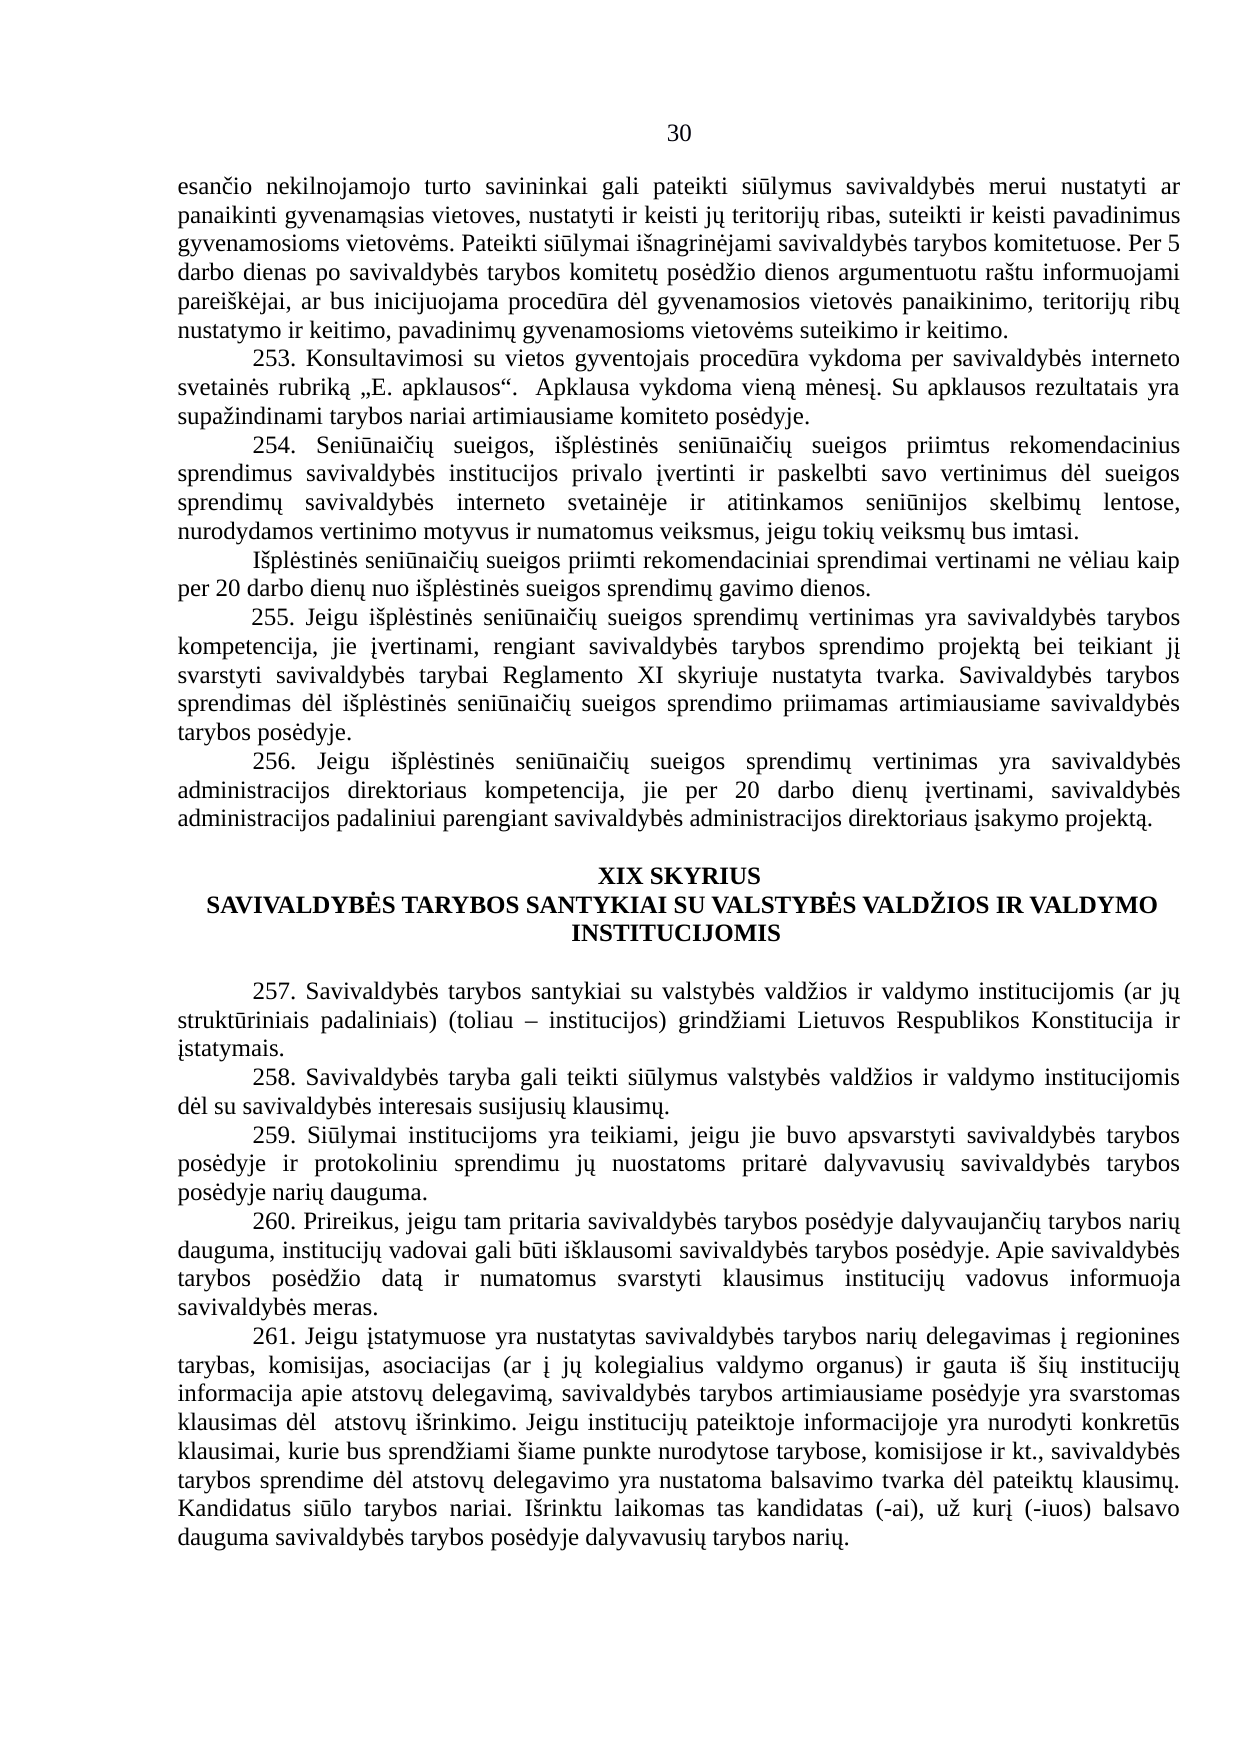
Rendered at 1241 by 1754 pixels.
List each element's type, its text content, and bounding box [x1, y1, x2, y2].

text savivaldybės tarybos santykiai su valstybės valdžios ir valdymo institucijomis [177, 890, 1181, 947]
text 260. Prireikus, jeigu tam pritaria savivaldybės tarybos posėdyje dalyvaujančių tarybos narių dauguma, institucijų vadovai gali būti išklausomi savivaldybės tarybos posėdyje. Apie savivaldybės tarybos posėdžio datą ir numatomus svarstyti klausimus institucijų vadovus informuoja savivaldybės meras. [177, 1206, 1181, 1321]
text 257. Savivaldybės tarybos santykiai su valstybės valdžios ir valdymo institucijomis (ar jų struktūriniais padaliniais) (toliau – institucijos) grindžiami Lietuvos Respublikos Konstitucija ir įstatymais. [177, 976, 1181, 1062]
text 256. Jeigu išplėstinės seniūnaičių sueigos sprendimų vertinimas yra savivaldybės administracijos direktoriaus kompetencija, jie per 20 darbo dienų įvertinami, savivaldybės administracijos padaliniui parengiant savivaldybės administracijos direktoriaus įsakymo projektą. [177, 746, 1181, 832]
text 259. Siūlymai institucijoms yra teikiami, jeigu jie buvo apsvarstyti savivaldybės tarybos posėdyje ir protokoliniu sprendimu jų nuostatoms pritarė dalyvavusių savivaldybės tarybos posėdyje narių dauguma. [177, 1120, 1181, 1206]
text 254. Seniūnaičių sueigos, išplėstinės seniūnaičių sueigos priimtus rekomendacinius sprendimus savivaldybės institucijos privalo įvertinti ir paskelbti savo vertinimus dėl sueigos sprendimų savivaldybės interneto svetainėje ir atitinkamos seniūnijos skelbimų lentose, nurodydamos vertinimo motyvus ir numatomus veiksmus, jeigu tokių veiksmų bus imtasi. [177, 430, 1181, 545]
text XIX SKYRIUS [177, 861, 1181, 890]
text 255. Jeigu išplėstinės seniūnaičių sueigos sprendimų vertinimas yra savivaldybės tarybos kompetencija, jie įvertinami, rengiant savivaldybės tarybos sprendimo projektą bei teikiant jį svarstyti savivaldybės tarybai Reglamento XI skyriuje nustatyta tvarka. Savivaldybės tarybos sprendimas dėl išplėstinės seniūnaičių sueigos sprendimo priimamas artimiausiame savivaldybės tarybos posėdyje. [177, 602, 1181, 746]
text esančio nekilnojamojo turto savininkai gali pateikti siūlymus savivaldybės merui nustatyti ar panaikinti gyvenamąsias vietoves, nustatyti ir keisti jų teritorijų ribas, suteikti ir keisti pavadinimus gyvenamosioms vietovėms. Pateikti siūlymai išnagrinėjami savivaldybės tarybos komitetuose. Per 5 darbo dienas po savivaldybės tarybos komitetų posėdžio dienos argumentuotu raštu informuojami pareiškėjai, ar bus inicijuojama procedūra dėl gyvenamosios vietovės panaikinimo, teritorijų ribų nustatymo ir keitimo, pavadinimų gyvenamosioms vietovėms suteikimo ir keitimo. [177, 171, 1181, 343]
text 261. Jeigu įstatymuose yra nustatytas savivaldybės tarybos narių delegavimas į regionines tarybas, komisijas, asociacijas (ar į jų kolegialius valdymo organus) ir gauta iš šių institucijų informacija apie atstovų delegavimą, savivaldybės tarybos artimiausiame posėdyje yra svarstomas klausimas dėl atstovų išrinkimo. Jeigu institucijų pateiktoje informacijoje yra nurodyti konkretūs klausimai, kurie bus sprendžiami šiame punkte nurodytose tarybose, komisijose ir kt., savivaldybės tarybos sprendime dėl atstovų delegavimo yra nustatoma balsavimo tvarka dėl pateiktų klausimų. Kandidatus siūlo tarybos nariai. Išrinktu laikomas tas kandidatas (-ai), už kurį (-iuos) balsavo dauguma savivaldybės tarybos posėdyje dalyvavusių tarybos narių. [177, 1321, 1181, 1551]
text 258. Savivaldybės taryba gali teikti siūlymus valstybės valdžios ir valdymo institucijomis dėl su savivaldybės interesais susijusių klausimų. [177, 1062, 1181, 1120]
text Išplėstinės seniūnaičių sueigos priimti rekomendaciniai sprendimai vertinami ne vėliau kaip per 20 darbo dienų nuo išplėstinės sueigos sprendimų gavimo dienos. [177, 545, 1181, 602]
text 253. Konsultavimosi su vietos gyventojais procedūra vykdoma per savivaldybės interneto svetainės rubriką „E. apklausos“. Apklausa vykdoma vieną mėnesį. Su apklausos rezultatais yra supažindinami tarybos nariai artimiausiame komiteto posėdyje. [177, 343, 1181, 430]
